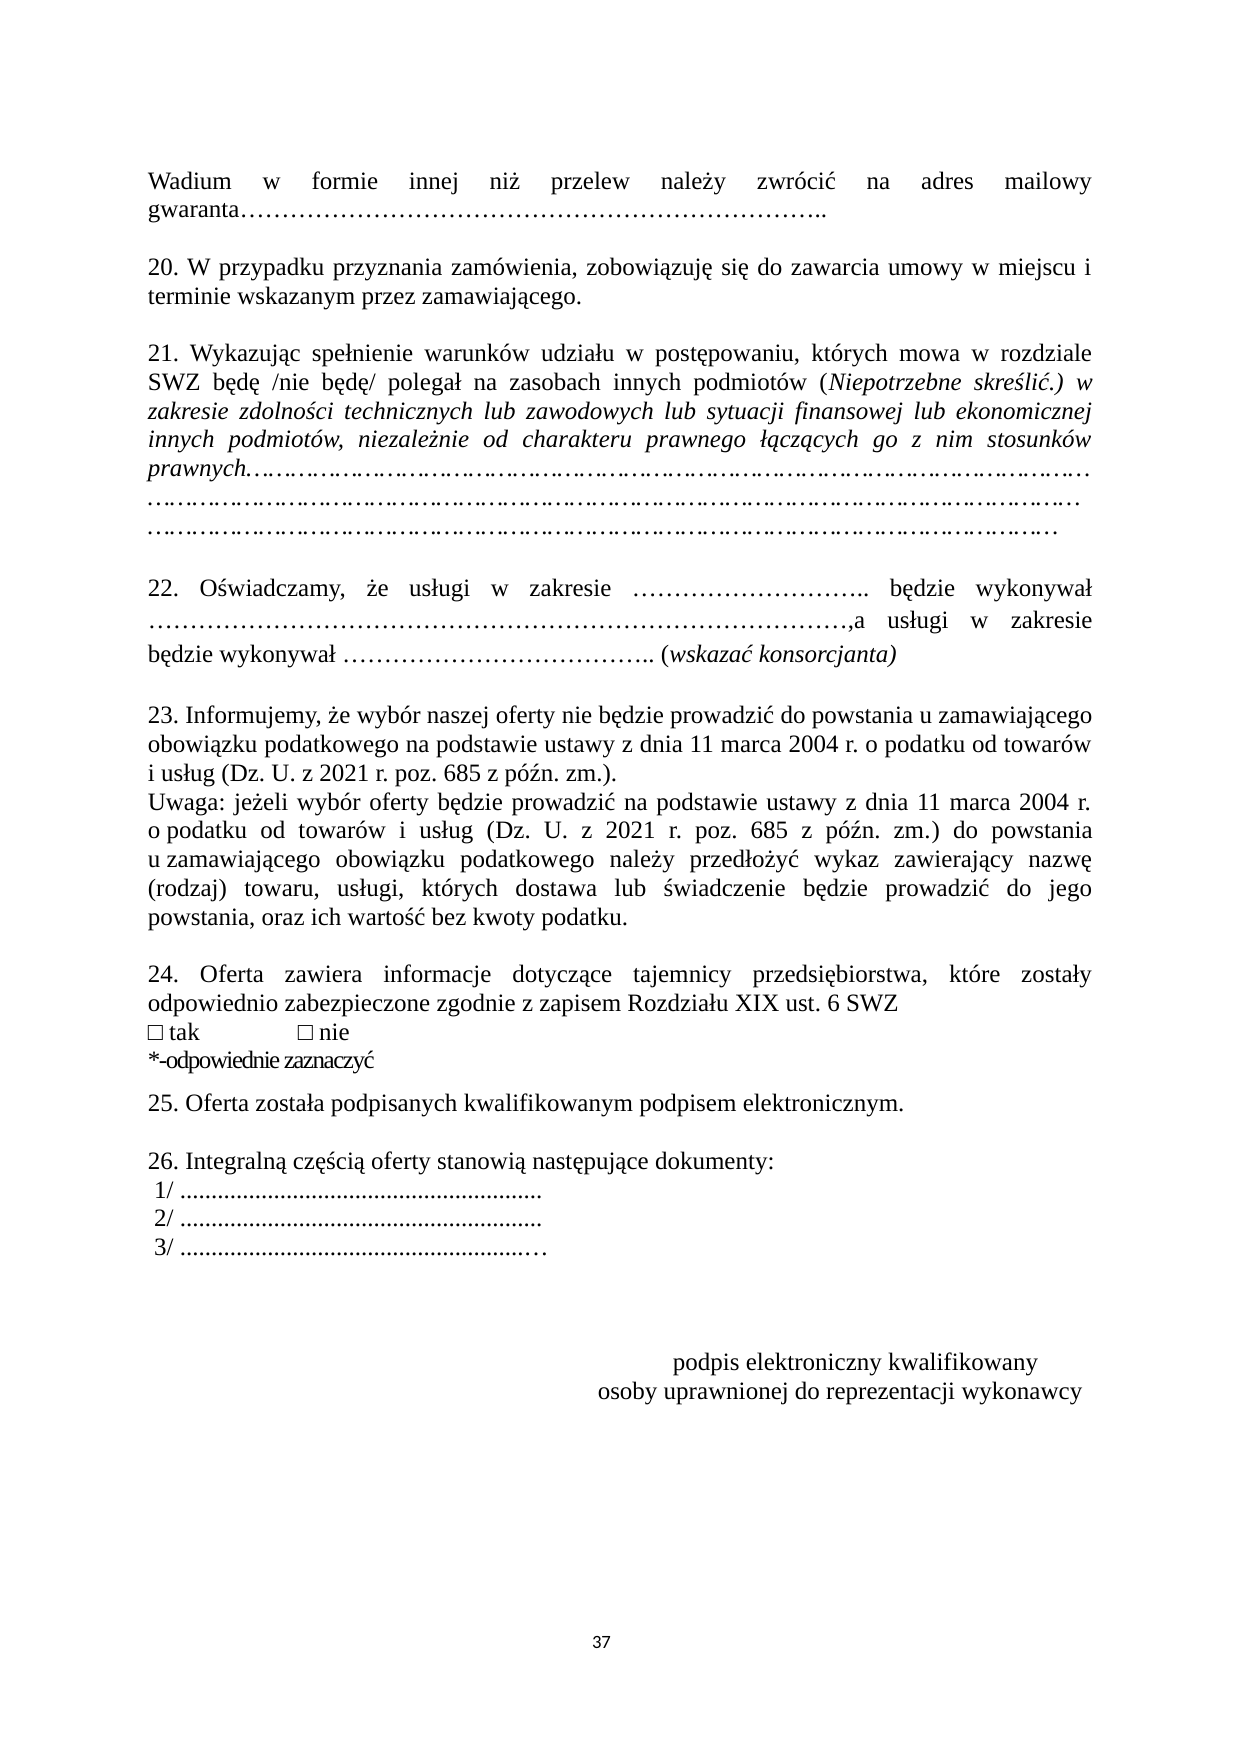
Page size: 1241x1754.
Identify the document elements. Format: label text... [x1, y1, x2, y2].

text 1/ .......................................................... [148, 1175, 1093, 1203]
text □ tak □ nie [148, 1017, 1093, 1045]
text 21. Wykazując spełnienie warunków udziału w postępowaniu, których mowa w rozdziale SWZ będę /nie będę/ polegał na zasobach innych podmiotów (Niepotrzebne skreślić.) w zakresie zdolności technicznych lub zawodowych lub sytuacji finansowej lub ekonomicznej innych podmiotów, niezależnie od charakteru prawnego łączących go z nim stosunków prawnych………………………………………………………………………………………………………………………………………………………………………………………………………………………………………………………………………………………………………………………………… [148, 338, 1093, 539]
text 23. Informujemy, że wybór naszej oferty nie będzie prowadzić do powstania u zamawiającego obowiązku podatkowego na podstawie ustawy z dnia 11 marca 2004 r. o podatku od towarów i usług (Dz. U. z 2021 r. poz. 685 z późn. zm.). [148, 700, 1093, 787]
text 25. Oferta została podpisanych kwalifikowanym podpisem elektronicznym. [148, 1088, 1093, 1117]
text Uwaga: jeżeli wybór oferty będzie prowadzić na podstawie ustawy z dnia 11 marca 2004 r. o podatku od towarów i usług (Dz. U. z 2021 r. poz. 685 z późn. zm.) do powstania u zamawiającego obowiązku podatkowego należy przedłożyć wykaz zawierający nazwę (rodzaj) towaru, usługi, których dostawa lub świadczenie będzie prowadzić do jego powstania, oraz ich wartość bez kwoty podatku. [148, 787, 1093, 930]
text osoby uprawnionej do reprezentacji wykonawcy [148, 1376, 1093, 1405]
text 20. W przypadku przyznania zamówienia, zobowiązuję się do zawarcia umowy w miejscu i terminie wskazanym przez zamawiającego. [148, 252, 1093, 309]
text 24. Oferta zawiera informacje dotyczące tajemnicy przedsiębiorstwa, które zostały odpowiednio zabezpieczone zgodnie z zapisem Rozdziału XIX ust. 6 SWZ [148, 959, 1093, 1017]
text Wadium w formie innej niż przelew należy zwrócić na adres mailowy gwaranta…………………………………………………………….. [148, 166, 1093, 223]
text 26. Integralną częścią oferty stanowią następujące dokumenty: [148, 1146, 1093, 1175]
text podpis elektroniczny kwalifikowany [148, 1318, 1093, 1376]
text 22. Oświadczamy, że usługi w zakresie ……………………….. będzie wykonywał …………………………………………………………………………,a usługi w zakresie będzie wykonywał ……………………………….. (wskazać konsorcjanta) [148, 573, 1093, 667]
text *-odpowiednie zaznaczyć [148, 1045, 1093, 1074]
text 2/ .......................................................... [148, 1203, 1093, 1232]
text 3/ .......................................................… [148, 1232, 1093, 1261]
